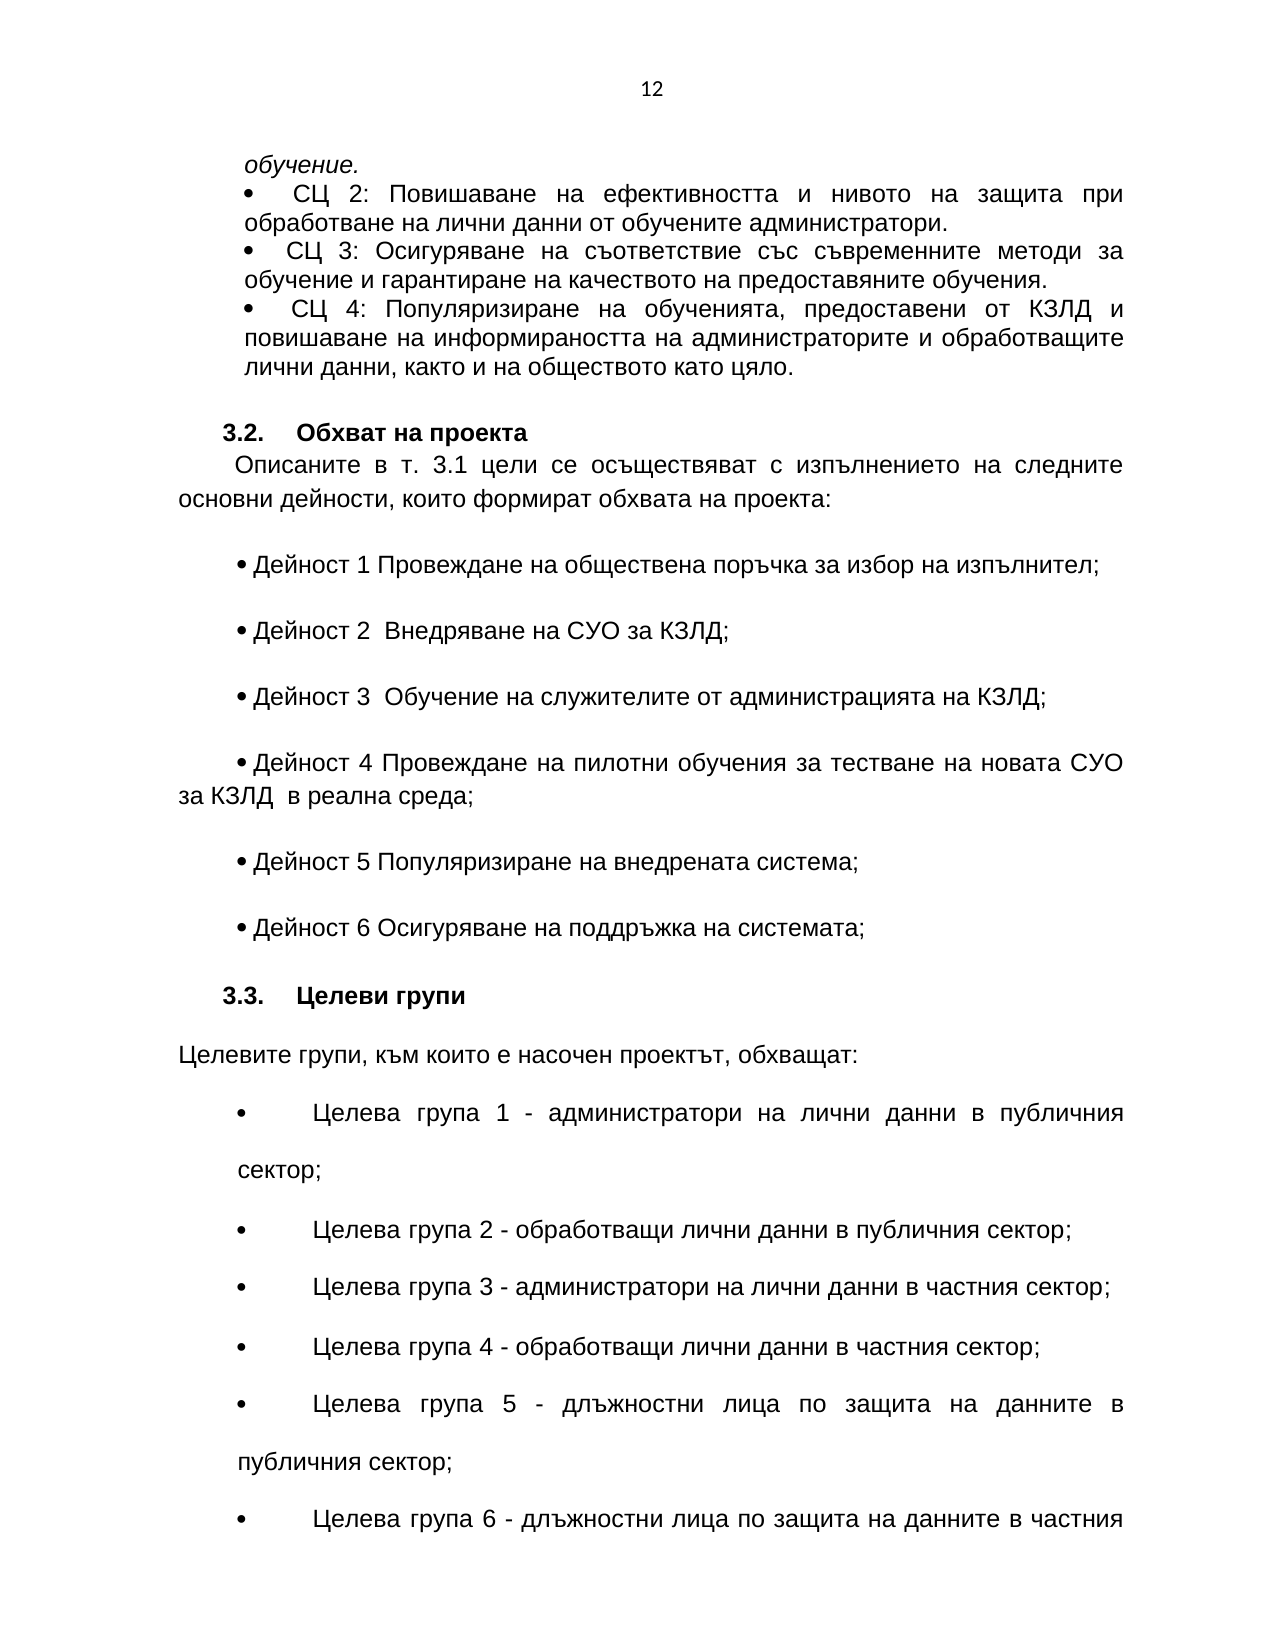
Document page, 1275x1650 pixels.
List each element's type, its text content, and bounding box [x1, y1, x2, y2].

text Описаните в т. 3.1 цели се осъществяват с изпълнението на следните основни дейности, които формират обхвата на проекта: [178, 451, 1125, 512]
list Дейност 3 Обучение на служителите от администрацията на КЗЛД; [178, 682, 1125, 711]
list Дейност 4 Провеждане на пилотни обучения за тестване на новата СУО за КЗЛД в реална среда; [178, 748, 1125, 810]
list Целева група 6 - длъжностни лица по защита на данните в частния [237, 1504, 1125, 1533]
list Дейност 1 Провеждане на обществена поръчка за избор на изпълнител; [178, 549, 1125, 578]
list Дейност 5 Популяризиране на внедрената система; [178, 847, 1125, 876]
list Целева група 1 - администратори на лични данни в публичния сектор; [237, 1098, 1125, 1184]
list Целева група 5 - длъжностни лица по защита на данните в публичния сектор; [237, 1389, 1125, 1476]
list Целева група 3 - администратори на лични данни в частния сектор; [237, 1272, 1125, 1301]
text  СЦ 3: Осигуряване на съответствие със съвременните методи за обучение и гарантиране на качеството на предоставяните обучения. [244, 236, 1125, 294]
list Дейност 2 Внедряване на СУО за КЗЛД; [178, 616, 1125, 644]
subtitle Обхват на проекта [222, 417, 1125, 446]
text  СЦ 2: Повишаване на ефективността и нивото на защита при обработване на лични данни от обучените администратори. [244, 179, 1125, 236]
list Дейност 6 Осигуряване на поддръжка на системата; [178, 913, 1125, 942]
list Целева група 2 - обработващи лични данни в публичния сектор; [237, 1215, 1125, 1243]
text обучение. [244, 150, 1125, 179]
list Целева група 4 - обработващи лични данни в частния сектор; [237, 1332, 1125, 1361]
text Целевите групи, към които е насочен проектът, обхващат: [178, 1040, 1125, 1069]
text  СЦ 4: Популяризиране на обученията, предоставени от КЗЛД и повишаване на информираността на администраторите и обработващите лични данни, както и на обществото като цяло. [244, 294, 1125, 380]
subtitle Целеви групи [222, 981, 1125, 1009]
